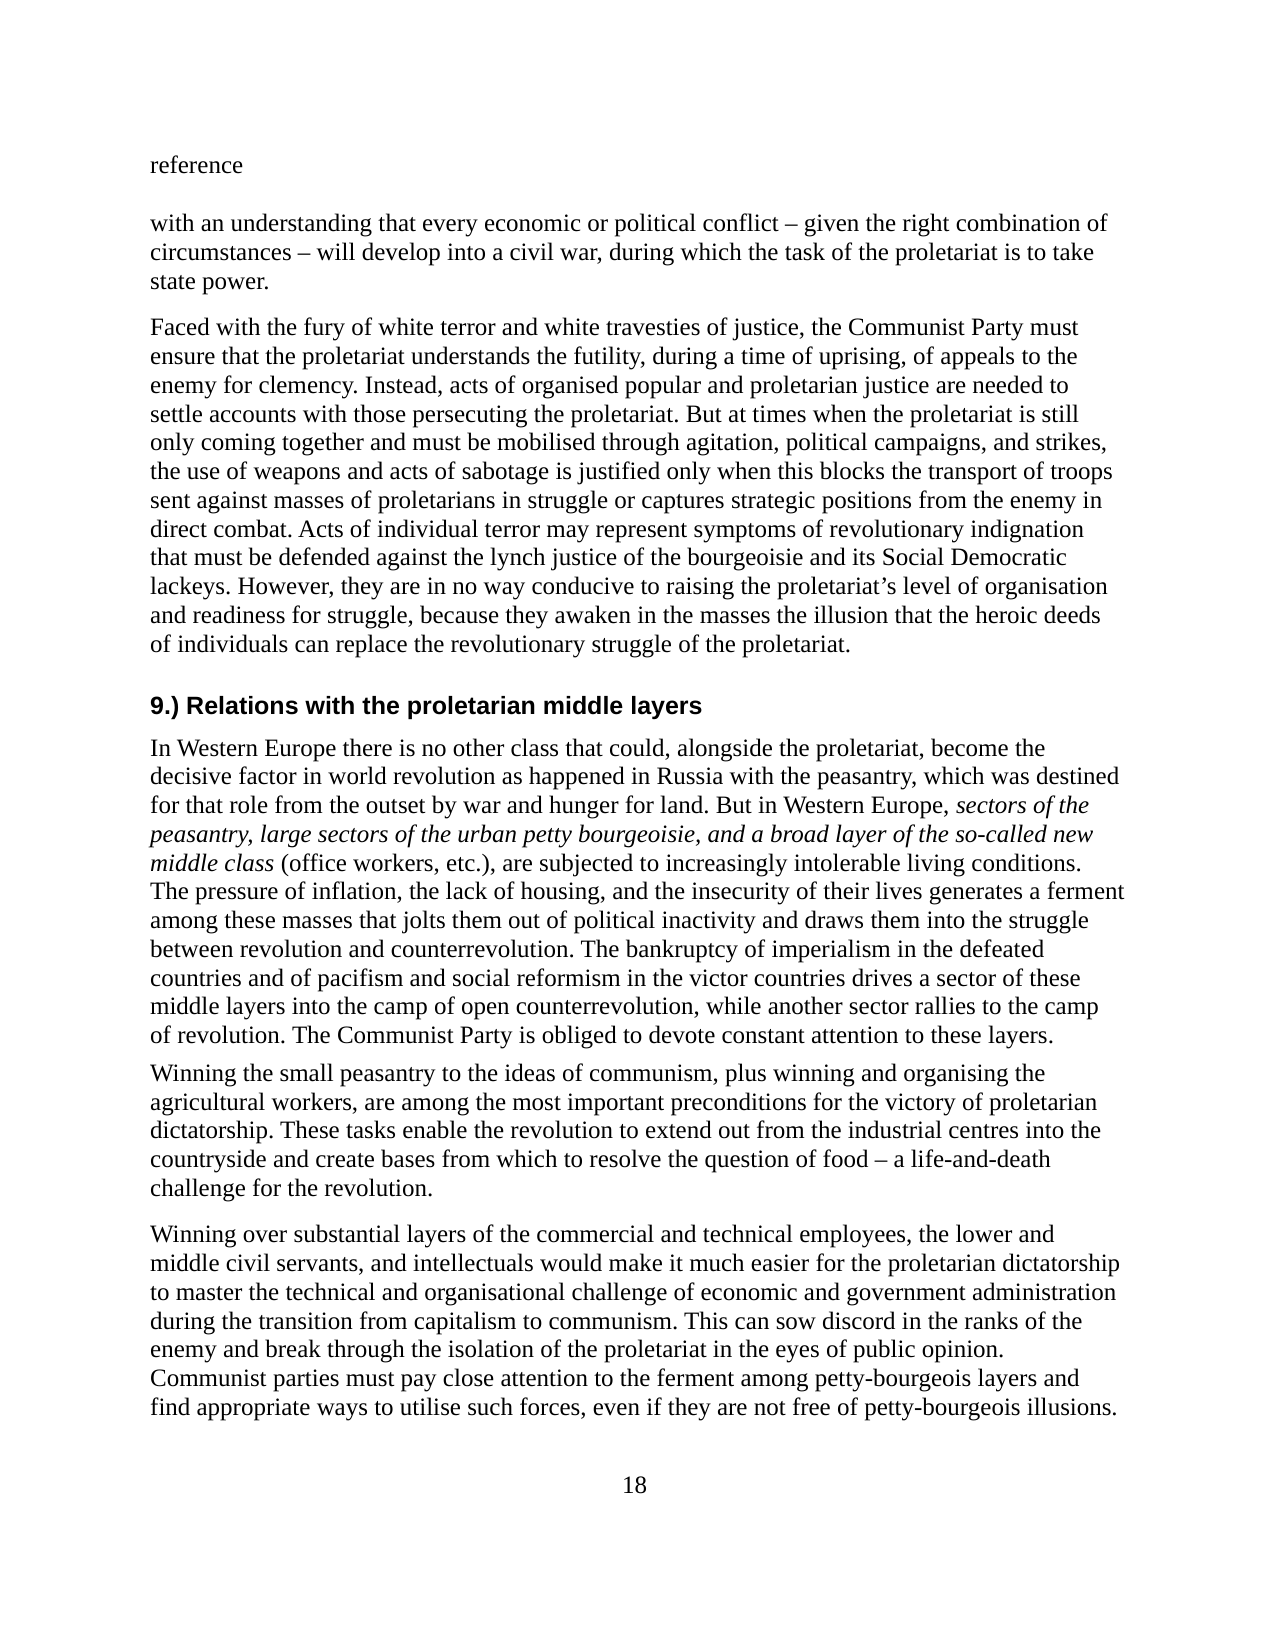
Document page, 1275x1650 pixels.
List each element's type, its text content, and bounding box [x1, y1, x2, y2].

text Winning the small peasantry to the ideas of communism, plus winning and organising the agricultural workers, are among the most important preconditions for the victory of proletarian dictatorship. These tasks enable the revolution to extend out from the industrial centres into the countryside and create bases from which to resolve the question of food – a life-and-death challenge for the revolution. [150, 1058, 1125, 1202]
text with an understanding that every economic or political conflict – given the right combination of circumstances – will develop into a civil war, during which the task of the proletariat is to take state power. [150, 208, 1125, 294]
text Faced with the fury of white terror and white travesties of justice, the Communist Party must ensure that the proletariat understands the futility, during a time of uprising, of appeals to the enemy for clemency. Instead, acts of organised popular and proletarian justice are needed to settle accounts with those persecuting the proletariat. But at times when the proletariat is still only coming together and must be mobilised through agitation, political campaigns, and strikes, the use of weapons and acts of sabotage is justified only when this blocks the transport of troops sent against masses of proletarians in struggle or captures strategic positions from the enemy in direct combat. Acts of individual terror may represent symptoms of revolutionary indignation that must be defended against the lynch justice of the bourgeoisie and its Social Democratic lackeys. However, they are in no way conducive to raising the proletariat’s level of organisation and readiness for struggle, because they awaken in the masses the illusion that the heroic deeds of individuals can replace the revolutionary struggle of the proletariat. [150, 312, 1125, 657]
subtitle 9.) Relations with the proletarian middle layers [150, 691, 1125, 720]
text In Western Europe there is no other class that could, alongside the proletariat, become the decisive factor in world revolution as happened in Russia with the peasantry, which was destined for that role from the outset by war and hunger for land. But in Western Europe, sectors of the peasantry, large sectors of the urban petty bourgeoisie, and a broad layer of the so-called new middle class (office workers, etc.), are subjected to increasingly intolerable living conditions. The pressure of inflation, the lack of housing, and the insecurity of their lives generates a ferment among these masses that jolts them out of political inactivity and draws them into the struggle between revolution and counterrevolution. The bankruptcy of imperialism in the defeated countries and of pacifism and social reformism in the victor countries drives a sector of these middle layers into the camp of open counterrevolution, while another sector rallies to the camp of revolution. The Communist Party is obliged to devote constant attention to these layers. [150, 733, 1125, 1049]
text Winning over substantial layers of the commercial and technical employees, the lower and middle civil servants, and intellectuals would make it much easier for the proletarian dictatorship to master the technical and organisational challenge of economic and government administration during the transition from capitalism to communism. This can sow discord in the ranks of the enemy and break through the isolation of the proletariat in the eyes of public opinion. Communist parties must pay close attention to the ferment among petty-bourgeois layers and find appropriate ways to utilise such forces, even if they are not free of petty-bourgeois illusions. [150, 1219, 1125, 1421]
